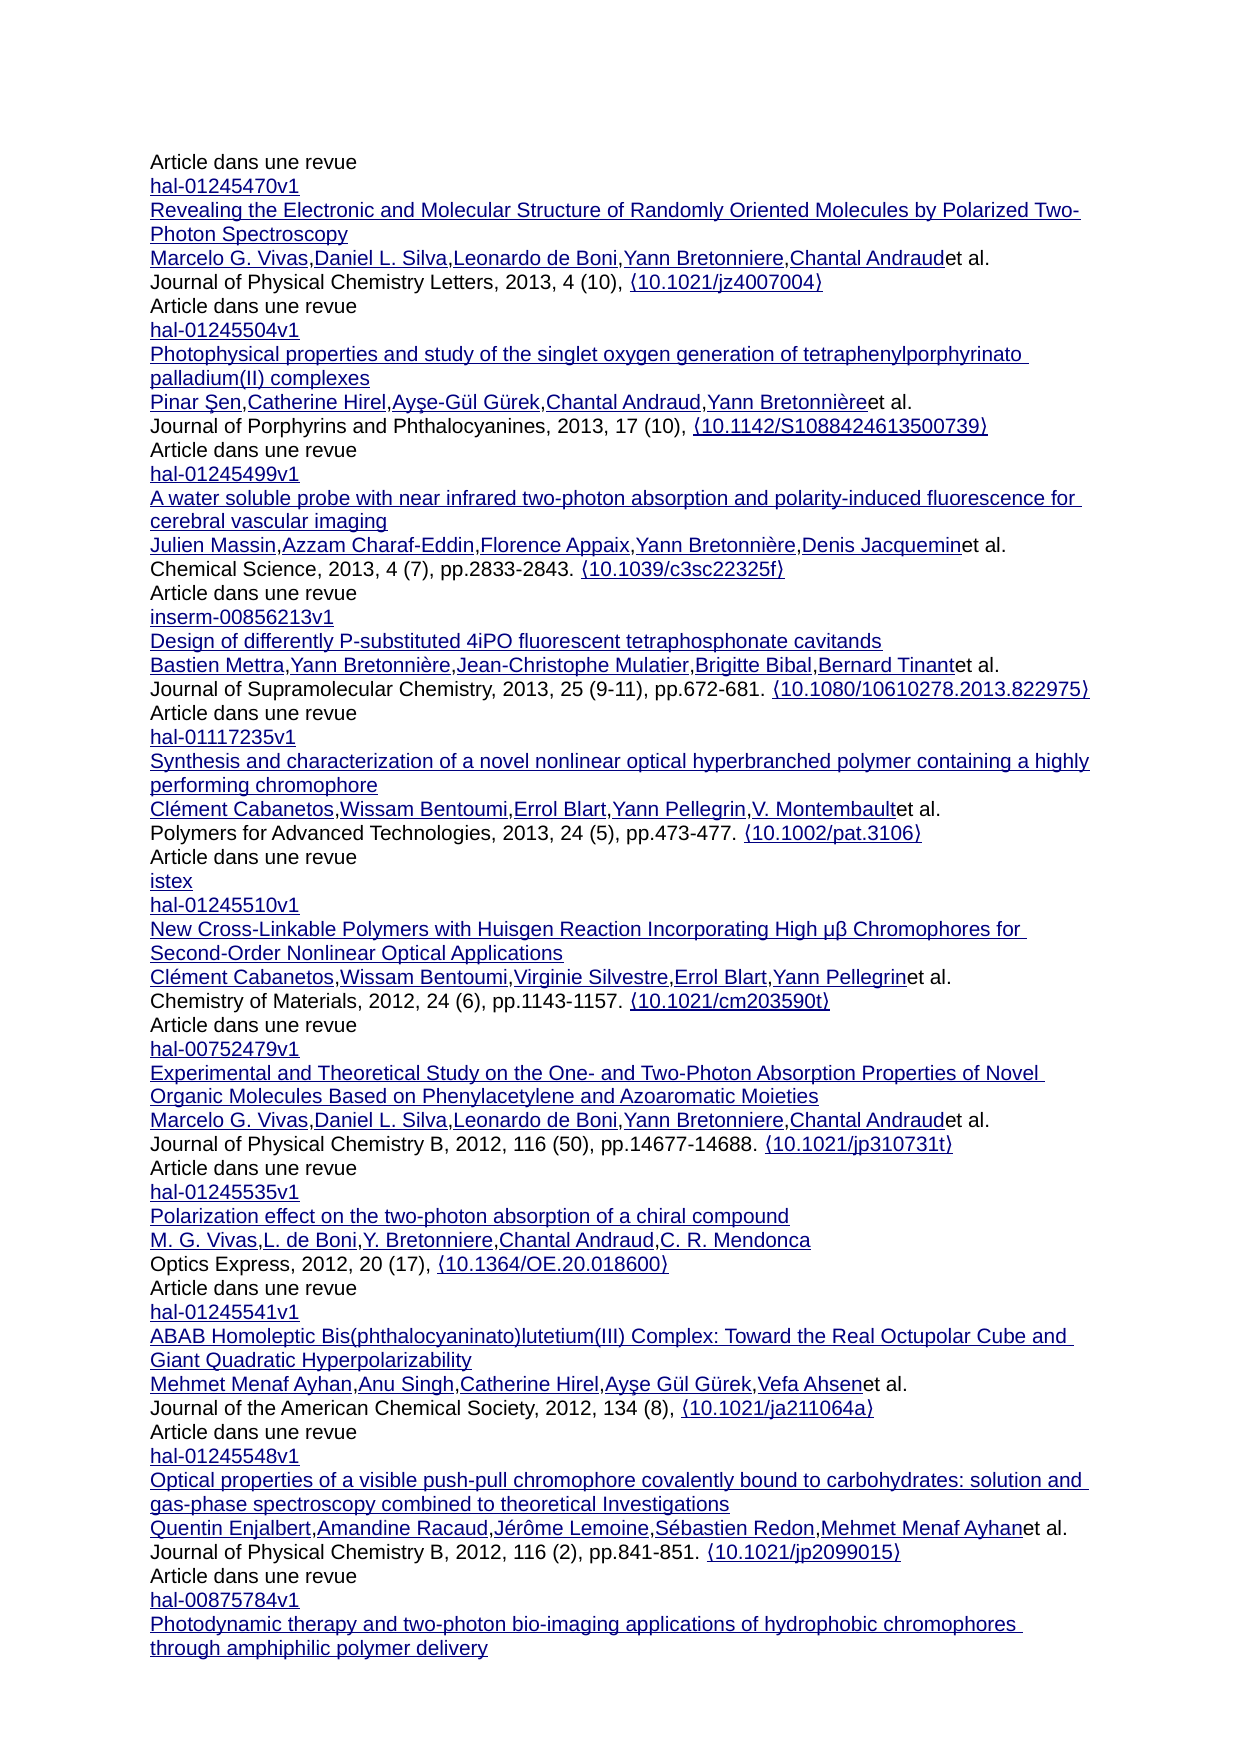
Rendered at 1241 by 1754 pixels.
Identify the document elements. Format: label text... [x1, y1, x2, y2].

table_cell Photophysical properties and study of the singlet oxygen generation of tetraphenylporphyrinato palladium(II) complexes Pinar Şen,Catherine Hirel,Ayşe-Gül Gürek,Chantal Andraud,Yann Bretonnièreet al. Journal of Porphyrins and Phthalocyanines, 2013, 17 (10), ⟨10.1142/S1088424613500739⟩ Article dans une revue hal-01245499v1 [150, 342, 1090, 485]
table_cell Article dans une revue hal-01245470v1 [150, 150, 1090, 198]
table_cell ABAB Homoleptic Bis(phthalocyaninato)lutetium(III) Complex: Toward the Real Octupolar Cube and Giant Quadratic Hyperpolarizability Mehmet Menaf Ayhan,Anu Singh,Catherine Hirel,Ayşe Gül Gürek,Vefa Ahsenet al. Journal of the American Chemical Society, 2012, 134 (8), ⟨10.1021/ja211064a⟩ Article dans une revue hal-01245548v1 [150, 1324, 1090, 1468]
table_cell New Cross-Linkable Polymers with Huisgen Reaction Incorporating High μβ Chromophores for Second-Order Nonlinear Optical Applications Clément Cabanetos,Wissam Bentoumi,Virginie Silvestre,Errol Blart,Yann Pellegrinet al. Chemistry of Materials, 2012, 24 (6), pp.1143-1157. ⟨10.1021/cm203590t⟩ Article dans une revue hal-00752479v1 [150, 917, 1090, 1060]
table_cell A water soluble probe with near infrared two-photon absorption and polarity-induced fluorescence for cerebral vascular imaging Julien Massin,Azzam Charaf-Eddin,Florence Appaix,Yann Bretonnière,Denis Jacqueminet al. Chemical Science, 2013, 4 (7), pp.2833-2843. ⟨10.1039/c3sc22325f⟩ Article dans une revue inserm-00856213v1 [150, 485, 1090, 629]
table_cell Optical properties of a visible push-pull chromophore covalently bound to carbohydrates: solution and gas-phase spectroscopy combined to theoretical Investigations Quentin Enjalbert,Amandine Racaud,Jérôme Lemoine,Sébastien Redon,Mehmet Menaf Ayhanet al. Journal of Physical Chemistry B, 2012, 116 (2), pp.841-851. ⟨10.1021/jp2099015⟩ Article dans une revue hal-00875784v1 [150, 1468, 1090, 1611]
table_cell Experimental and Theoretical Study on the One- and Two-Photon Absorption Properties of Novel Organic Molecules Based on Phenylacetylene and Azoaromatic Moieties Marcelo G. Vivas,Daniel L. Silva,Leonardo de Boni,Yann Bretonniere,Chantal Andraudet al. Journal of Physical Chemistry B, 2012, 116 (50), pp.14677-14688. ⟨10.1021/jp310731t⟩ Article dans une revue hal-01245535v1 [150, 1060, 1090, 1204]
table_cell Design of differently P-substituted 4iPO fluorescent tetraphosphonate cavitands Bastien Mettra,Yann Bretonnière,Jean-Christophe Mulatier,Brigitte Bibal,Bernard Tinantet al. Journal of Supramolecular Chemistry, 2013, 25 (9-11), pp.672-681. ⟨10.1080/10610278.2013.822975⟩ Article dans une revue hal-01117235v1 [150, 629, 1090, 749]
table_cell Synthesis and characterization of a novel nonlinear optical hyperbranched polymer containing a highly [150, 749, 1090, 770]
table_cell performing chromophore Clément Cabanetos,Wissam Bentoumi,Errol Blart,Yann Pellegrin,V. Montembaultet al. Polymers for Advanced Technologies, 2013, 24 (5), pp.473-477. ⟨10.1002/pat.3106⟩ Article dans une revue istex hal-01245510v1 [150, 771, 1090, 917]
table_cell Revealing the Electronic and Molecular Structure of Randomly Oriented Molecules by Polarized Two-Photon Spectroscopy Marcelo G. Vivas,Daniel L. Silva,Leonardo de Boni,Yann Bretonniere,Chantal Andraudet al. Journal of Physical Chemistry Letters, 2013, 4 (10), ⟨10.1021/jz4007004⟩ Article dans une revue hal-01245504v1 [150, 198, 1090, 342]
table_cell Polarization effect on the two-photon absorption of a chiral compound M. G. Vivas,L. de Boni,Y. Bretonniere,Chantal Andraud,C. R. Mendonca Optics Express, 2012, 20 (17), ⟨10.1364/OE.20.018600⟩ Article dans une revue hal-01245541v1 [150, 1204, 1090, 1324]
table_cell Photodynamic therapy and two-photon bio-imaging applications of hydrophobic chromophores through amphiphilic polymer delivery [150, 1611, 1090, 1659]
